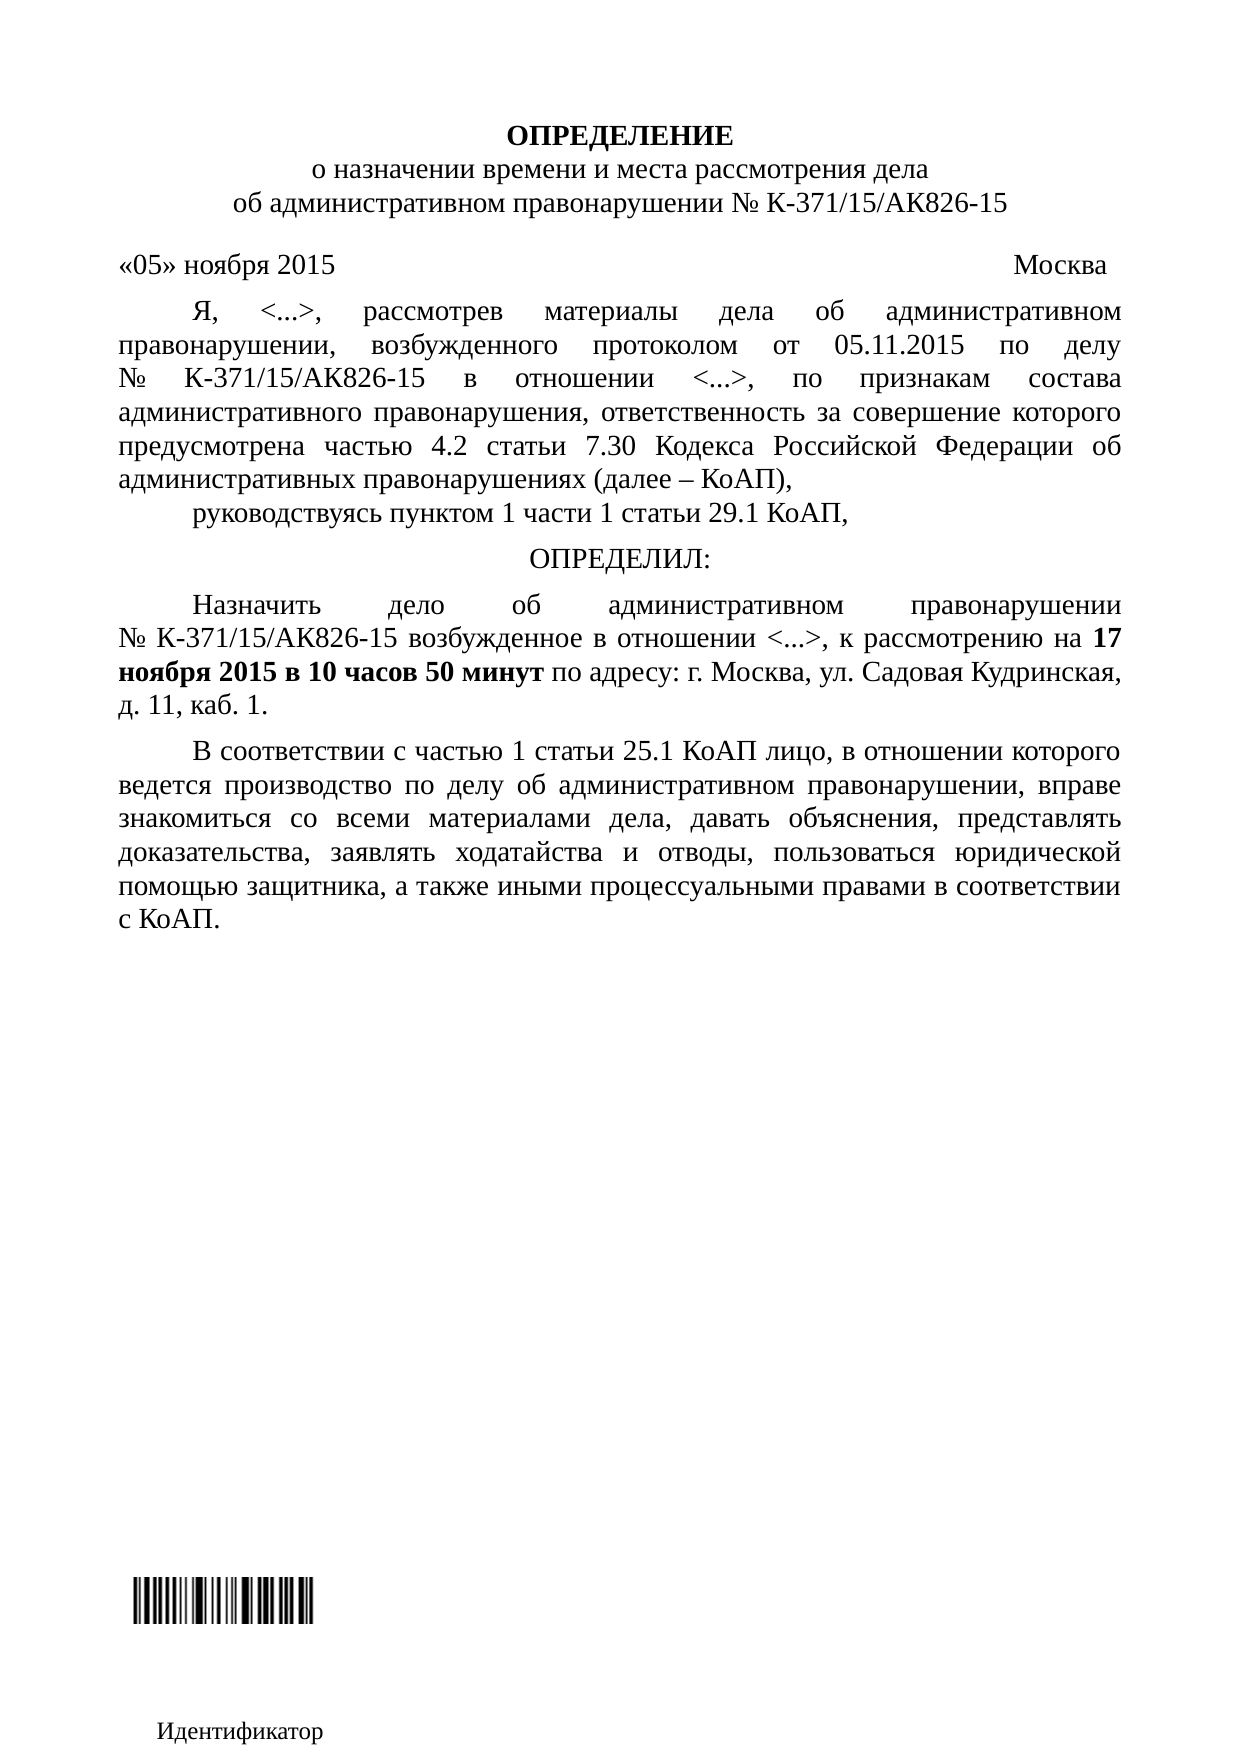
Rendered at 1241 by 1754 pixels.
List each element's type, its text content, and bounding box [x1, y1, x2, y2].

text об административном правонарушении № К-371/15/АК826-15 [118, 185, 1122, 219]
text В соответствии с частью 1 статьи 25.1 КоАП лицо, в отношении которого ведется производство по делу об административном правонарушении, вправе знакомиться со всеми материалами дела, давать объяснения, представлять доказательства, заявлять ходатайства и отводы, пользоваться юридической помощью защитника, а также иными процессуальными правами в соответствии с КоАП. [118, 733, 1122, 935]
text Я, <...>, рассмотрев материалы дела об административном правонарушении, возбужденного протоколом от 05.11.2015 по делу № К-371/15/АК826-15 в отношении <...>, по признакам состава административного правонарушения, ответственность за совершение которого предусмотрена частью 4.2 статьи 7.30 Кодекса Российской Федерации об административных правонарушениях (далее – КоАП), [118, 293, 1122, 495]
text руководствуясь пунктом 1 части 1 статьи 29.1 КоАП, [118, 495, 1122, 528]
picture [118, 1577, 331, 1624]
text «05» ноября 2015 Москва [118, 247, 1122, 281]
text Назначить дело об административном правонарушении № К-371/15/АК826-15 возбужденное в отношении <...>, к рассмотрению на 17 ноября 2015 в 10 часов 50 минут по адресу: г. Москва, ул. Садовая Кудринская, д. 11, каб. 1. [118, 587, 1122, 721]
subtitle ОПРЕДЕЛЕНИЕ [118, 118, 1122, 152]
text о назначении времени и места рассмотрения дела [118, 152, 1122, 185]
text ОПРЕДЕЛИЛ: [118, 541, 1122, 574]
